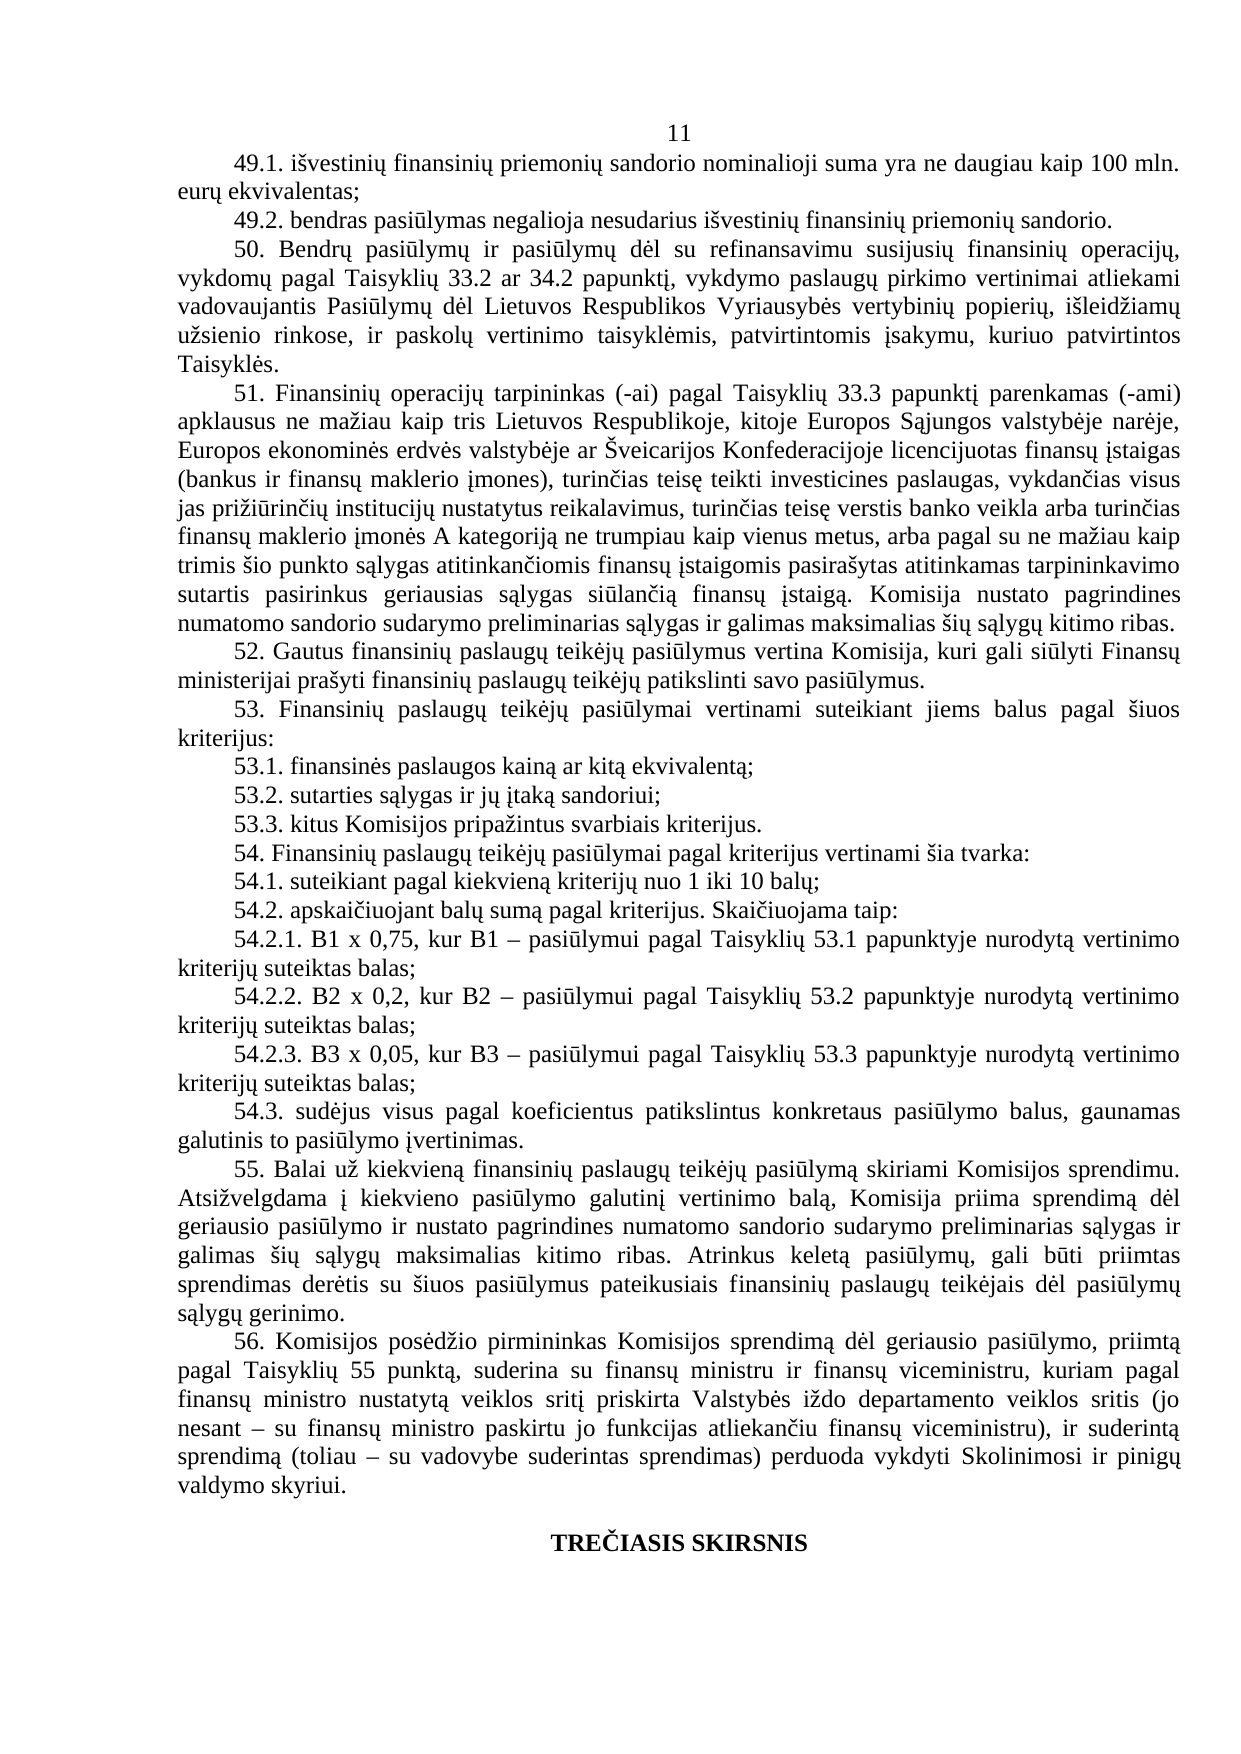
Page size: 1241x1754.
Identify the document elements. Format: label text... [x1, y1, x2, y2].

text 53.3. kitus Komisijos pripažintus svarbiais kriterijus. [177, 809, 1181, 838]
text 51. Finansinių operacijų tarpininkas (-ai) pagal Taisyklių 33.3 papunktį parenkamas (-ami) apklausus ne mažiau kaip tris Lietuvos Respublikoje, kitoje Europos Sąjungos valstybėje narėje, Europos ekonominės erdvės valstybėje ar Šveicarijos Konfederacijoje licencijuotas finansų įstaigas (bankus ir finansų maklerio įmones), turinčias teisę teikti investicines paslaugas, vykdančias visus jas prižiūrinčių institucijų nustatytus reikalavimus, turinčias teisę verstis banko veikla arba turinčias finansų maklerio įmonės A kategoriją ne trumpiau kaip vienus metus, arba pagal su ne mažiau kaip trimis šio punkto sąlygas atitinkančiomis finansų įstaigomis pasirašytas atitinkamas tarpininkavimo sutartis pasirinkus geriausias sąlygas siūlančią finansų įstaigą. Komisija nustato pagrindines numatomo sandorio sudarymo preliminarias sąlygas ir galimas maksimalias šių sąlygų kitimo ribas. [177, 378, 1181, 636]
text 50. Bendrų pasiūlymų ir pasiūlymų dėl su refinansavimu susijusių finansinių operacijų, vykdomų pagal Taisyklių 33.2 ar 34.2 papunktį, vykdymo paslaugų pirkimo vertinimai atliekami vadovaujantis Pasiūlymų dėl Lietuvos Respublikos Vyriausybės vertybinių popierių, išleidžiamų užsienio rinkose, ir paskolų vertinimo taisyklėmis, patvirtintomis įsakymu, kuriuo patvirtintos Taisyklės. [177, 234, 1181, 378]
text 54.2. apskaičiuojant balų sumą pagal kriterijus. Skaičiuojama taip: [177, 895, 1181, 924]
text 54.2.2. B2 x 0,2, kur B2 – pasiūlymui pagal Taisyklių 53.2 papunktyje nurodytą vertinimo kriterijų suteiktas balas; [177, 981, 1181, 1039]
text 56. Komisijos posėdžio pirmininkas Komisijos sprendimą dėl geriausio pasiūlymo, priimtą pagal Taisyklių 55 punktą, suderina su finansų ministru ir finansų viceministru, kuriam pagal finansų ministro nustatytą veiklos sritį priskirta Valstybės iždo departamento veiklos sritis (jo nesant – su finansų ministro paskirtu jo funkcijas atliekančiu finansų viceministru), ir suderintą sprendimą (toliau – su vadovybe suderintas sprendimas) perduoda vykdyti Skolinimosi ir pinigų valdymo skyriui. [177, 1326, 1181, 1499]
text 53.1. finansinės paslaugos kainą ar kitą ekvivalentą; [177, 751, 1181, 780]
text TREČIASIS SKIRSNIS [177, 1528, 1181, 1556]
text 53.2. sutarties sąlygas ir jų įtaką sandoriui; [177, 780, 1181, 809]
text 54.2.3. B3 x 0,05, kur B3 – pasiūlymui pagal Taisyklių 53.3 papunktyje nurodytą vertinimo kriterijų suteiktas balas; [177, 1039, 1181, 1096]
text 54.1. suteikiant pagal kiekvieną kriterijų nuo 1 iki 10 balų; [177, 866, 1181, 895]
text 55. Balai už kiekvieną finansinių paslaugų teikėjų pasiūlymą skiriami Komisijos sprendimu. Atsižvelgdama į kiekvieno pasiūlymo galutinį vertinimo balą, Komisija priima sprendimą dėl geriausio pasiūlymo ir nustato pagrindines numatomo sandorio sudarymo preliminarias sąlygas ir galimas šių sąlygų maksimalias kitimo ribas. Atrinkus keletą pasiūlymų, gali būti priimtas sprendimas derėtis su šiuos pasiūlymus pateikusiais finansinių paslaugų teikėjais dėl pasiūlymų sąlygų gerinimo. [177, 1154, 1181, 1326]
text 49.2. bendras pasiūlymas negalioja nesudarius išvestinių finansinių priemonių sandorio. [177, 205, 1181, 234]
text 53. Finansinių paslaugų teikėjų pasiūlymai vertinami suteikiant jiems balus pagal šiuos kriterijus: [177, 694, 1181, 751]
text 54.2.1. B1 x 0,75, kur B1 – pasiūlymui pagal Taisyklių 53.1 papunktyje nurodytą vertinimo kriterijų suteiktas balas; [177, 924, 1181, 981]
text 54.3. sudėjus visus pagal koeficientus patikslintus konkretaus pasiūlymo balus, gaunamas galutinis to pasiūlymo įvertinimas. [177, 1096, 1181, 1154]
text 49.1. išvestinių finansinių priemonių sandorio nominalioji suma yra ne daugiau kaip 100 mln. eurų ekvivalentas; [177, 148, 1181, 205]
text 54. Finansinių paslaugų teikėjų pasiūlymai pagal kriterijus vertinami šia tvarka: [177, 838, 1181, 866]
text 52. Gautus finansinių paslaugų teikėjų pasiūlymus vertina Komisija, kuri gali siūlyti Finansų ministerijai prašyti finansinių paslaugų teikėjų patikslinti savo pasiūlymus. [177, 636, 1181, 694]
